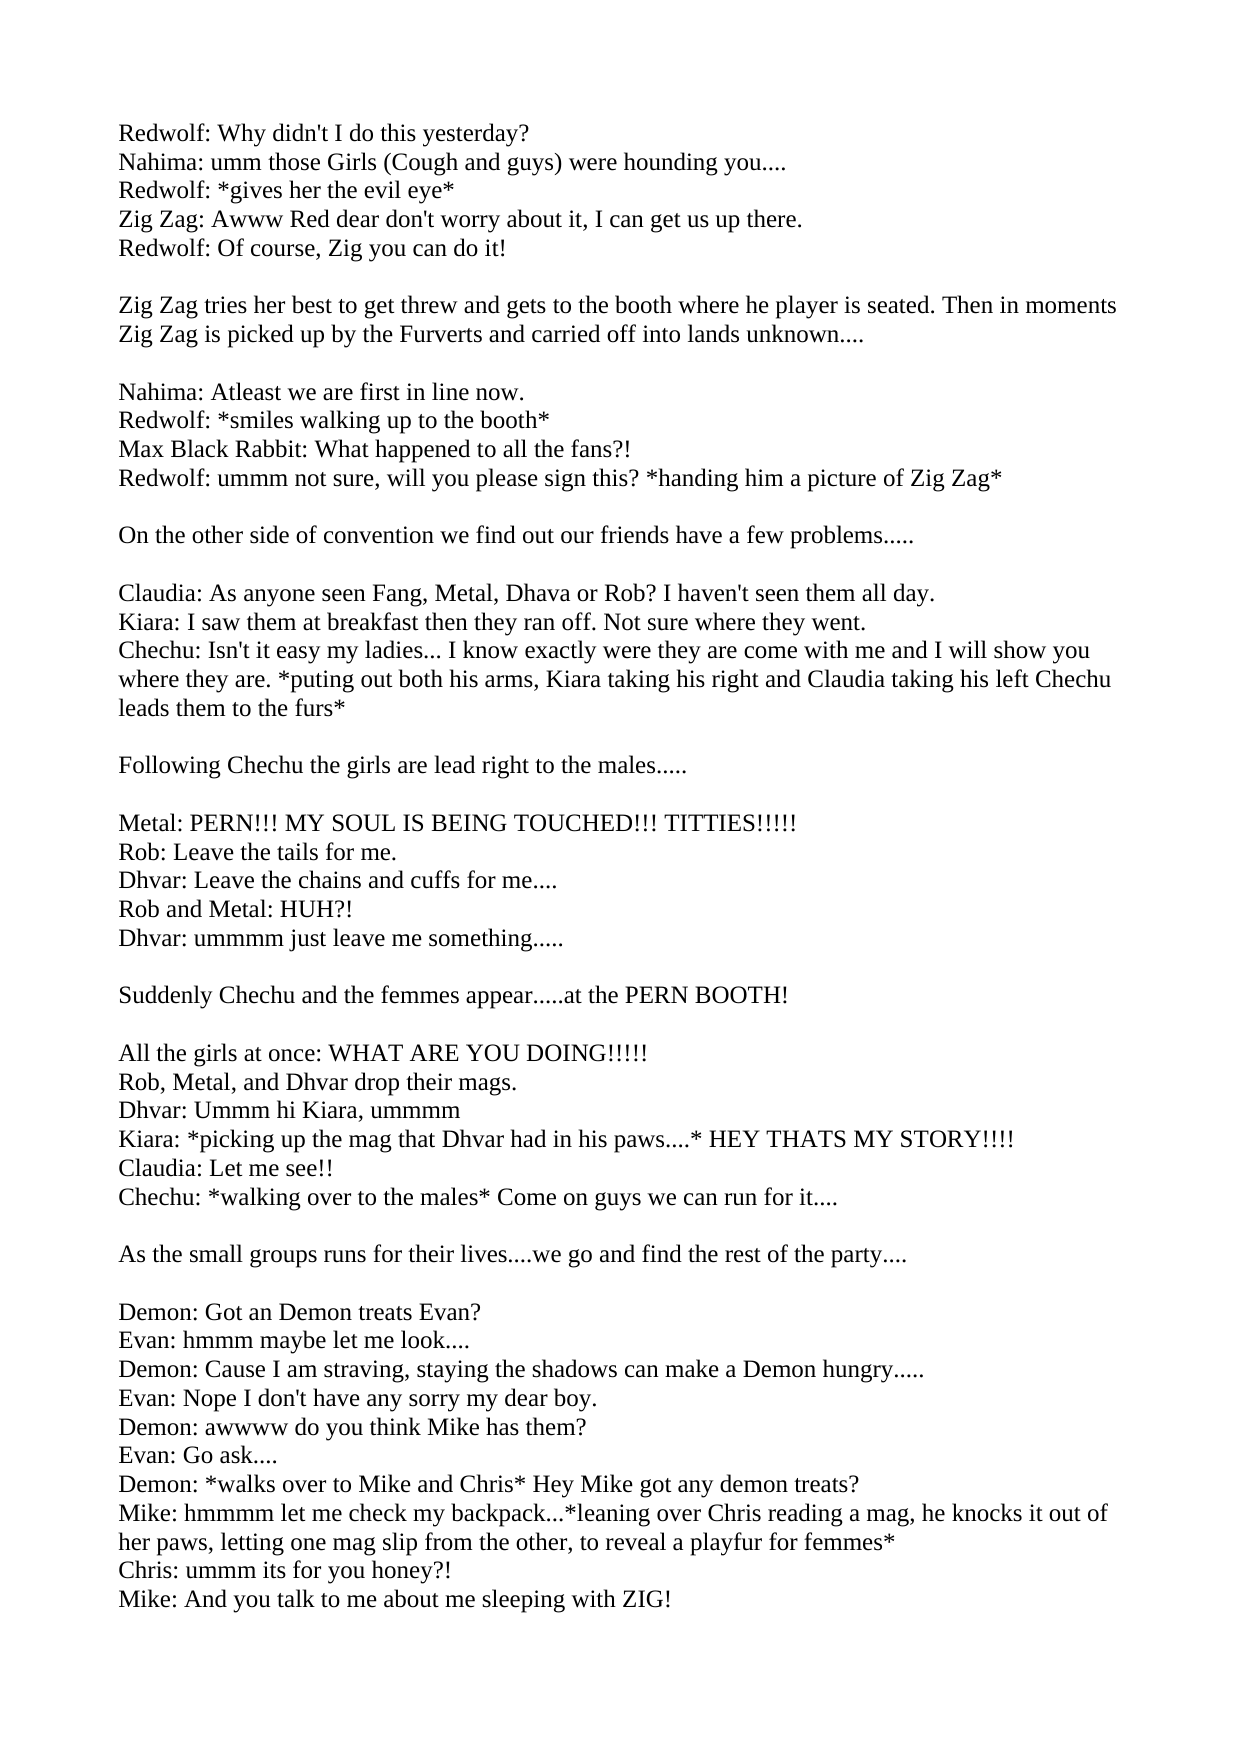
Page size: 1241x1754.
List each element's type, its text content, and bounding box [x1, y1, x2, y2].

text Redwolf: ummm not sure, will you please sign this? *handing him a picture of Zig Zag* [118, 463, 1122, 492]
text Kiara: I saw them at breakfast then they ran off. Not sure where they went. [118, 607, 1122, 636]
text Nahima: umm those Girls (Cough and guys) were hounding you.... [118, 147, 1122, 176]
text Dhvar: ummmm just leave me something..... [118, 923, 1122, 952]
text Zig Zag: Awww Red dear don't worry about it, I can get us up there. [118, 204, 1122, 233]
text Metal: PERN!!! MY SOUL IS BEING TOUCHED!!! TITTIES!!!!! [118, 808, 1122, 837]
text All the girls at once: WHAT ARE YOU DOING!!!!! [118, 1038, 1122, 1067]
text Following Chechu the girls are lead right to the males..... [118, 751, 1122, 779]
text Rob: Leave the tails for me. [118, 837, 1122, 866]
text Redwolf: *smiles walking up to the booth* [118, 406, 1122, 434]
text Nahima: Atleast we are first in line now. [118, 377, 1122, 406]
text Redwolf: *gives her the evil eye* [118, 176, 1122, 204]
text Dhvar: Ummm hi Kiara, ummmm [118, 1096, 1122, 1124]
text Redwolf: Of course, Zig you can do it! [118, 233, 1122, 262]
text Mike: hmmmm let me check my backpack...*leaning over Chris reading a mag, he knocks it out of her paws, letting one mag slip from the other, to reveal a playfur for femmes* [118, 1498, 1122, 1556]
text Dhvar: Leave the chains and cuffs for me.... [118, 866, 1122, 894]
text Demon: *walks over to Mike and Chris* Hey Mike got any demon treats? [118, 1469, 1122, 1498]
text Demon: awwww do you think Mike has them? [118, 1412, 1122, 1441]
text Zig Zag tries her best to get threw and gets to the booth where he player is seated. Then in moments Zig Zag is picked up by the Furverts and carried off into lands unknown.... [118, 291, 1122, 348]
text Chechu: *walking over to the males* Come on guys we can run for it.... [118, 1182, 1122, 1211]
text Mike: And you talk to me about me sleeping with ZIG! [118, 1584, 1122, 1613]
text Chris: ummm its for you honey?! [118, 1556, 1122, 1584]
text Suddenly Chechu and the femmes appear.....at the PERN BOOTH! [118, 981, 1122, 1009]
text Evan: Go ask.... [118, 1441, 1122, 1469]
text Claudia: Let me see!! [118, 1153, 1122, 1182]
text Kiara: *picking up the mag that Dhvar had in his paws....* HEY THATS MY STORY!!!! [118, 1124, 1122, 1153]
text Redwolf: Why didn't I do this yesterday? [118, 118, 1122, 147]
text Claudia: As anyone seen Fang, Metal, Dhava or Rob? I haven't seen them all day. [118, 578, 1122, 607]
text Max Black Rabbit: What happened to all the fans?! [118, 434, 1122, 463]
text Demon: Got an Demon treats Evan? [118, 1297, 1122, 1326]
text On the other side of convention we find out our friends have a few problems..... [118, 521, 1122, 549]
text Rob, Metal, and Dhvar drop their mags. [118, 1067, 1122, 1096]
text Evan: hmmm maybe let me look.... [118, 1326, 1122, 1354]
text Rob and Metal: HUH?! [118, 894, 1122, 923]
text Evan: Nope I don't have any sorry my dear boy. [118, 1383, 1122, 1412]
text Chechu: Isn't it easy my ladies... I know exactly were they are come with me and I will show you where they are. *puting out both his arms, Kiara taking his right and Claudia taking his left Chechu leads them to the furs* [118, 636, 1122, 722]
text Demon: Cause I am straving, staying the shadows can make a Demon hungry..... [118, 1354, 1122, 1383]
text As the small groups runs for their lives....we go and find the rest of the party.... [118, 1239, 1122, 1268]
